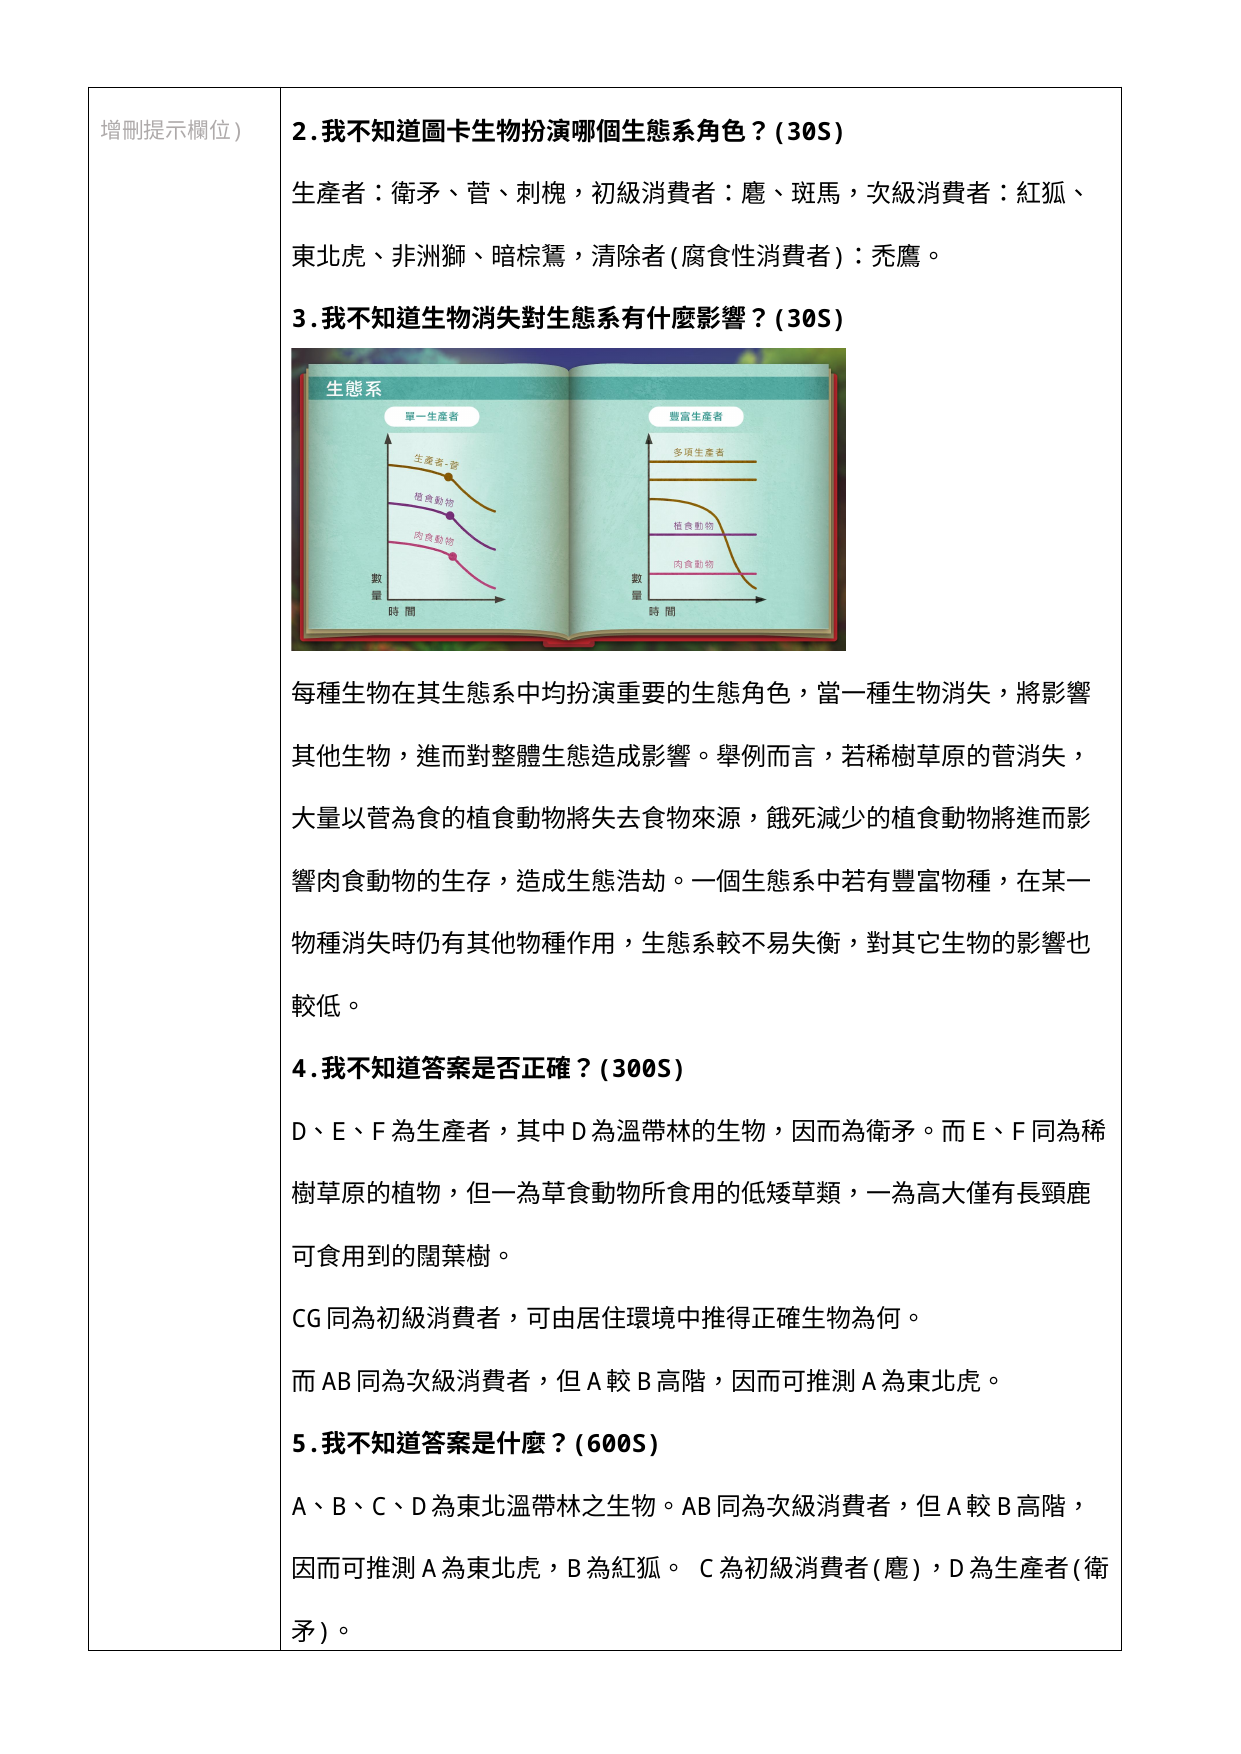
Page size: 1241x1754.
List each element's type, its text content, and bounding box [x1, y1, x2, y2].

table_cell 2.我不知道圖卡生物扮演哪個生態系角色？(30S) 生產者：衛矛、菅、刺槐，初級消費者：麅、斑馬，次級消費者：紅狐、東北虎、非洲獅、暗棕鵟，清除者(腐食性消費者)：禿鷹。 3.我不知道生物消失對生態系有什麼影響？(30S) 每種生物在其生態系中均扮演重要的生態角色，當一種生物消失，將影響其他生物，進而對整體生態造成影響。舉例而言，若稀樹草原的菅消失，大量以菅為食的植食動物將失去食物來源，餓死減少的植食動物將進而影響肉食動物的生存，造成生態浩劫。一個生態系中若有豐富物種，在某一物種消失時仍有其他物種作用，生態系較不易失衡，對其它生物的影響也較低。 4.我不知道答案是否正確？(300S) D、E、F為生產者，其中D為溫帶林的生物，因而為衛矛。而E、F同為稀樹草原的植物，但一為草食動物所食用的低矮草類，一為高大僅有長頸鹿可食用到的闊葉樹。 CG同為初級消費者，可由居住環境中推得正確生物為何。 而AB同為次級消費者，但A較B高階，因而可推測A為東北虎。 5.我不知道答案是什麼？(600S) A、B、C、D為東北溫帶林之生物。AB同為次級消費者，但A較B高階，因而可推測A為東北虎，B為紅狐。 C為初級消費者(麅)，D為生產者(衛矛)。 [281, 88, 1121, 1650]
table_cell 增刪提示欄位) [89, 88, 280, 1650]
